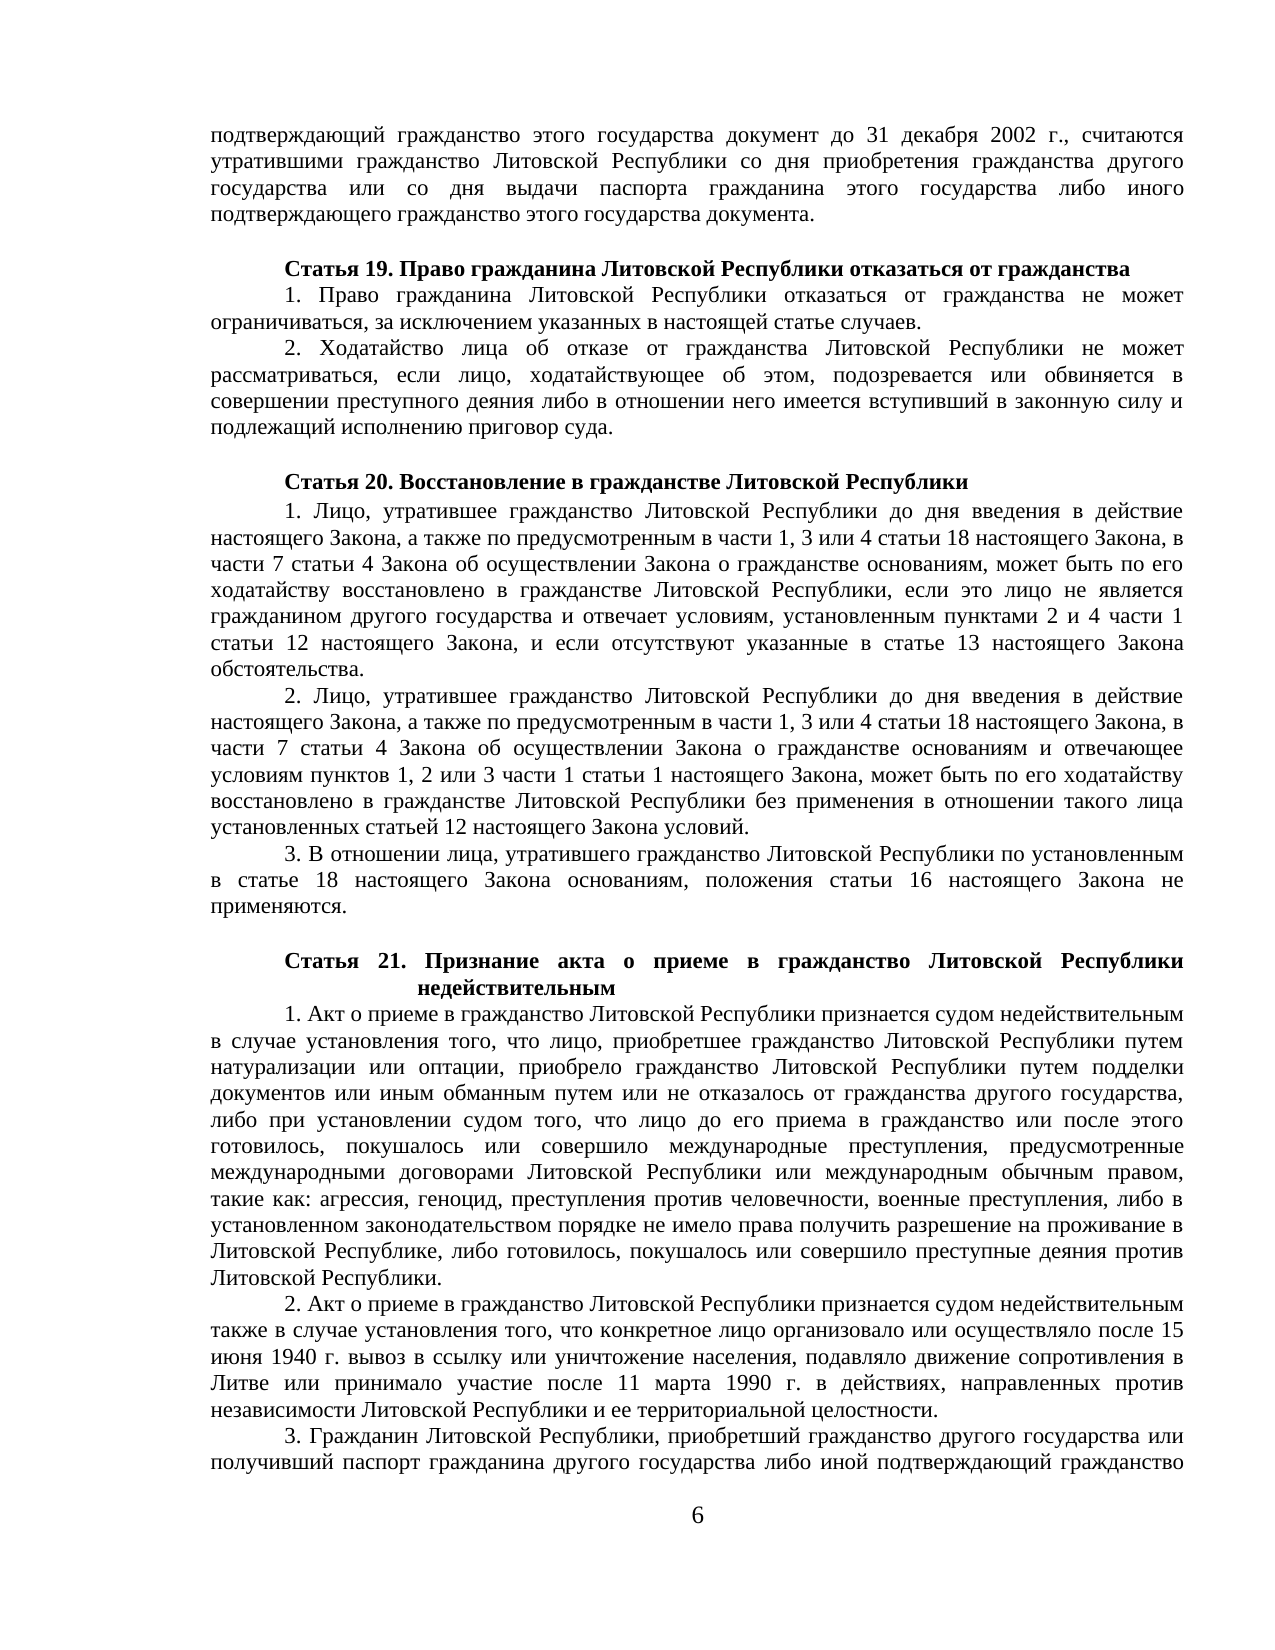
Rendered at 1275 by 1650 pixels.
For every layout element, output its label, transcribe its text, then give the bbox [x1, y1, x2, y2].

text 3. В отношении лица, утратившего гражданство Литовской Республики по установленным в статье 18 настоящего Закона основаниям, положения статьи 16 настоящего Закона не применяются. [210, 840, 1185, 919]
text Статья 20. Восстановление в гражданстве Литовской Республики [243, 468, 1185, 495]
text 2. Акт о приеме в гражданство Литовской Республики признается судом недействительным также в случае установления того, что конкретное лицо организовало или осуществляло после 15 июня 1940 г. вывоз в ссылку или уничтожение населения, подавляло движение сопротивления в Литве или принимало участие после 11 марта 1990 г. в действиях, направленных против независимости Литовской Республики и ее территориальной целостности. [210, 1290, 1185, 1422]
text Статья 21. Признание акта о приеме в гражданство Литовской Республики недействительным [284, 948, 1185, 1000]
text подтверждающий гражданство этого государства документ до 31 декабря 2002 г., считаются утратившими гражданство Литовской Республики со дня приобретения гражданства другого государства или со дня выдачи паспорта гражданина этого государства либо иного подтверждающего гражданство этого государства документа. [210, 121, 1185, 226]
text 2. Ходатайство лица об отказе от гражданства Литовской Республики не может рассматриваться, если лицо, ходатайствующее об этом, подозревается или обвиняется в совершении преступного деяния либо в отношении него имеется вступивший в законную силу и подлежащий исполнению приговор суда. [210, 334, 1185, 440]
text 1. Акт о приеме в гражданство Литовской Республики признается судом недействительным в случае установления того, что лицо, приобретшее гражданство Литовской Республики путем натурализации или оптации, приобрело гражданство Литовской Республики путем подделки документов или иным обманным путем или не отказалось от гражданства другого государства, либо при установлении судом того, что лицо до его приема в гражданство или после этого готовилось, покушалось или совершило международные преступления, предусмотренные международными договорами Литовской Республики или международным обычным правом, такие как: агрессия, геноцид, преступления против человечности, военные преступления, либо в установленном законодательством порядке не имело права получить разрешение на проживание в Литовской Республике, либо готовилось, покушалось или совершило преступные деяния против Литовской Республики. [210, 1000, 1185, 1290]
text 2. Лицо, утратившее гражданство Литовской Республики до дня введения в действие настоящего Закона, а также по предусмотренным в части 1, 3 или 4 статьи 18 настоящего Закона, в части 7 статьи 4 Закона об осуществлении Закона о гражданстве основаниям и отвечающее условиям пунктов 1, 2 или 3 части 1 статьи 1 настоящего Закона, может быть по его ходатайству восстановлено в гражданстве Литовской Республики без применения в отношении такого лица установленных статьей 12 настоящего Закона условий. [210, 682, 1185, 840]
text 1. Лицо, утратившее гражданство Литовской Республики до дня введения в действие настоящего Закона, а также по предусмотренным в части 1, 3 или 4 статьи 18 настоящего Закона, в части 7 статьи 4 Закона об осуществлении Закона о гражданстве основаниям, может быть по его ходатайству восстановлено в гражданстве Литовской Республики, если это лицо не является гражданином другого государства и отвечает условиям, установленным пунктами 2 и 4 части 1 статьи 12 настоящего Закона, и если отсутствуют указанные в статье 13 настоящего Закона обстоятельства. [210, 497, 1185, 682]
text 1. Право гражданина Литовской Республики отказаться от гражданства не может ограничиваться, за исключением указанных в настоящей статье случаев. [210, 282, 1185, 334]
text Статья 19. Право гражданина Литовской Республики отказаться от гражданства [284, 255, 1185, 282]
text 3. Гражданин Литовской Республики, приобретший гражданство другого государства или получивший паспорт гражданина другого государства либо иной подтверждающий гражданство [210, 1422, 1185, 1475]
